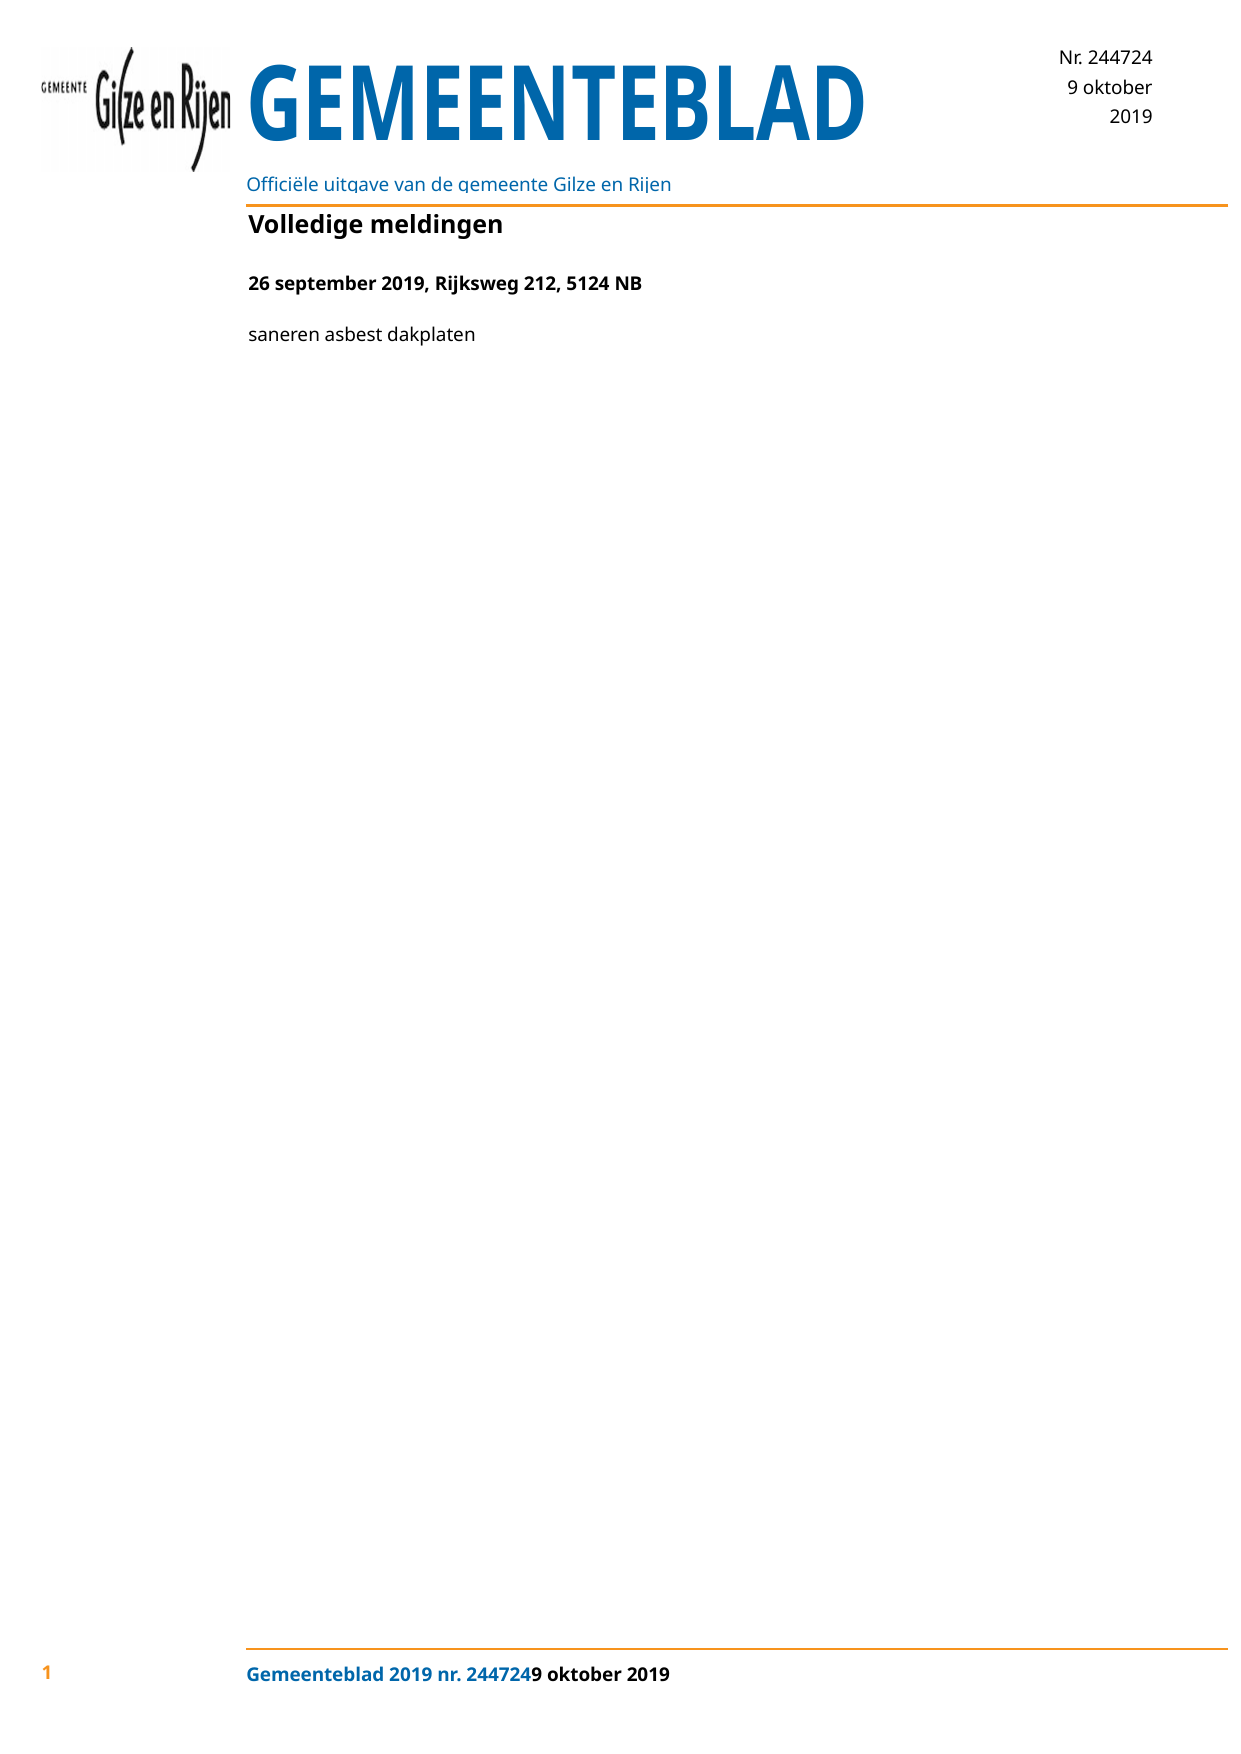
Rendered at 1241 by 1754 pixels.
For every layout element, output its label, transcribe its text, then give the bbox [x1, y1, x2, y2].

text saneren asbest dakplaten [248, 321, 1152, 346]
text 26 september 2019, Rijksweg 212, 5124 NB [248, 270, 1152, 296]
text Volledige meldingen [248, 207, 1152, 241]
picture [41, 47, 231, 172]
